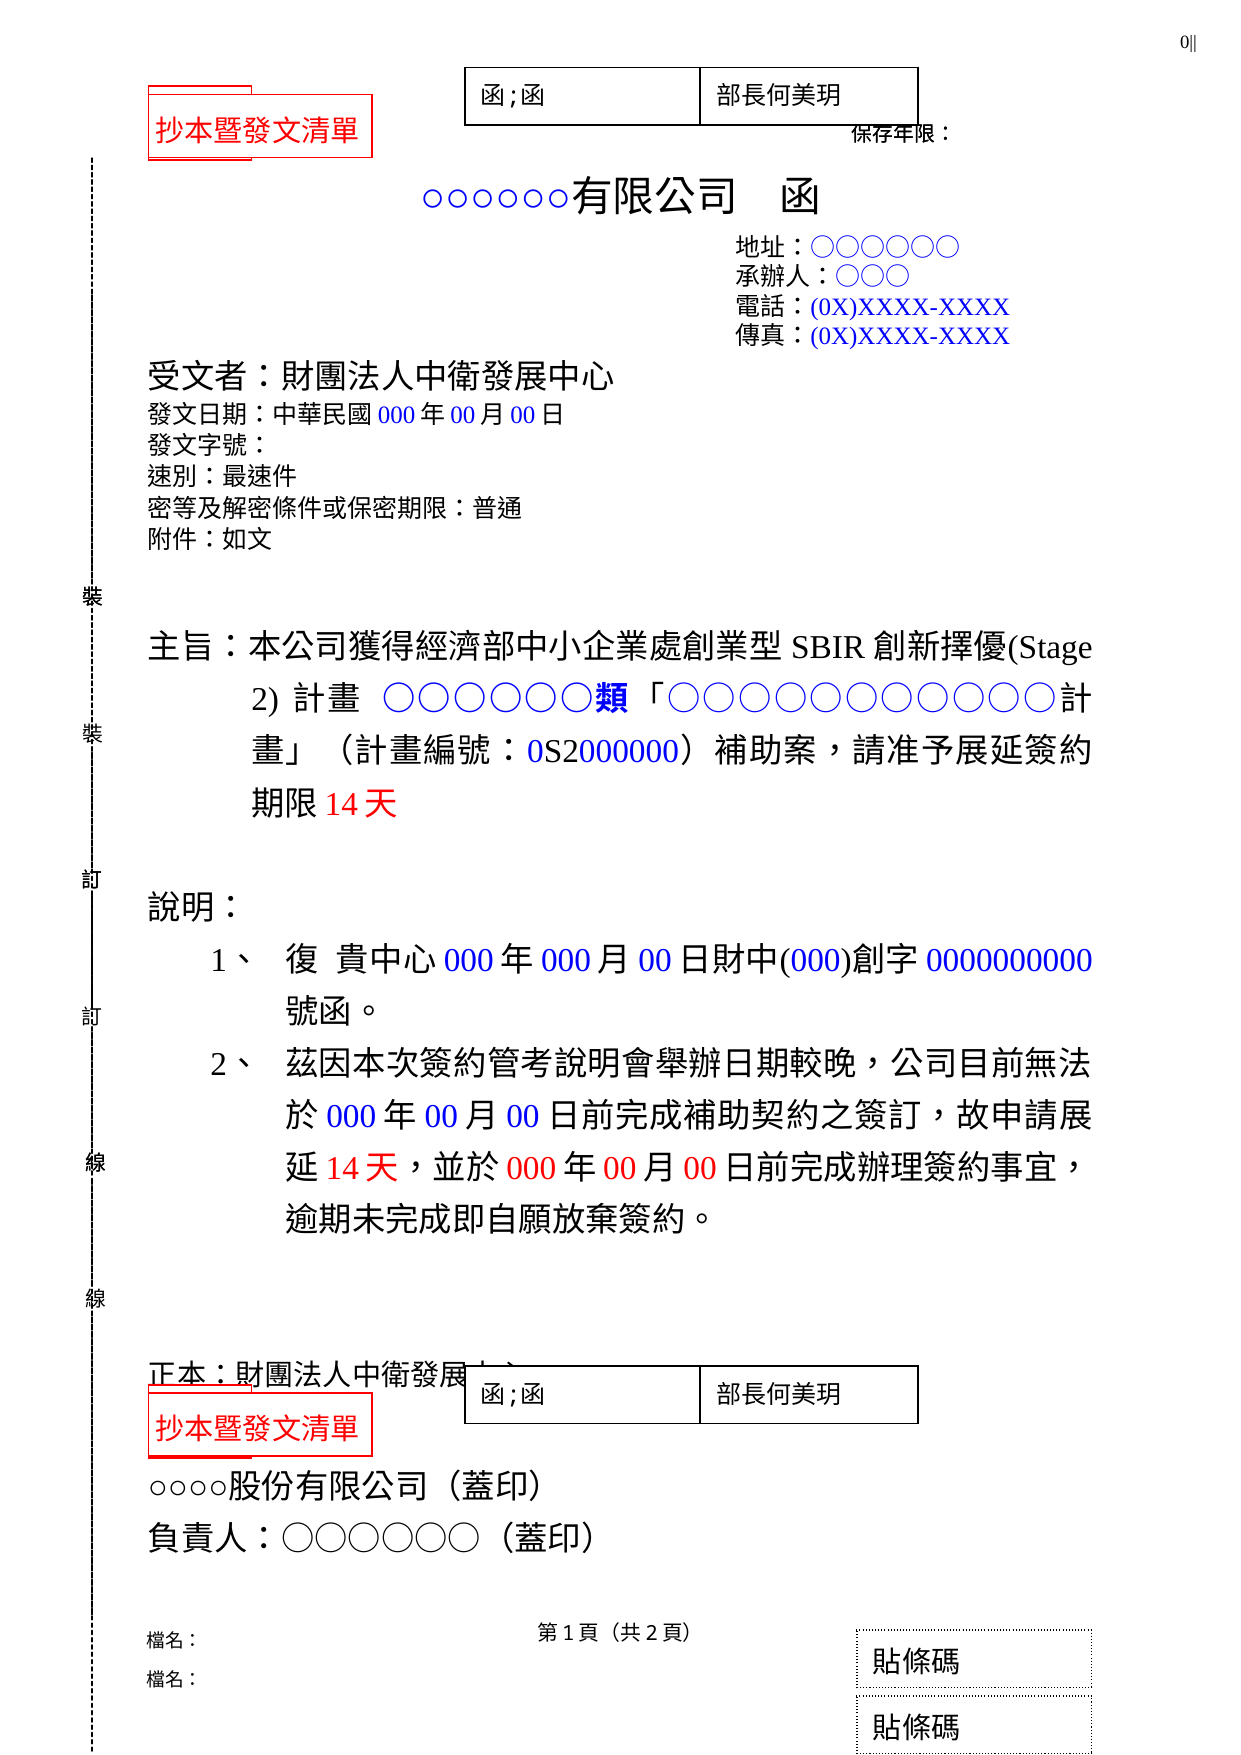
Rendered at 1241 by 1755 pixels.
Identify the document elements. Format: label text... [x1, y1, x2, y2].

text [466, 68, 699, 124]
text 承辦人：○○○ [735, 262, 1235, 292]
text 說明： [148, 877, 158, 897]
text [856, 1629, 1092, 1688]
text ○○○○股份有限公司（蓋印） [148, 1457, 1093, 1509]
text 說明： [148, 899, 158, 929]
text 發文字號： [148, 429, 1093, 461]
text 說明： [769, 877, 1093, 929]
text 部長何美玥 [716, 1374, 902, 1410]
text 貼條碼 [873, 1633, 1076, 1683]
text 函;函 [480, 1374, 683, 1410]
text ○○○○股份有限公司（蓋印） [856, 1695, 1092, 1754]
text ○○○○○○有限公司 函 [148, 158, 1093, 225]
text 地址：○○○○○○ [735, 233, 1235, 262]
text 傳真：(0X)XXXX-XXXX [735, 321, 1235, 350]
text 主旨：本公司獲得經濟部中小企業處創業型SBIR 創新擇優(Stage 2) 計畫 ○○○○○○類「○○○○○○○○○○○計畫」（計畫編號：0S2000000）補助案，請准予展延簽約期限14天 [148, 617, 1093, 825]
text 受文者：財團法人中衛發展中心 [148, 350, 1093, 398]
text 副本： [919, 1394, 1093, 1423]
text [1136, 53, 1240, 83]
text 部長何美玥 [716, 76, 902, 112]
text 抄本暨發文清單 [155, 107, 365, 145]
text 電話：(0X)XXXX-XXXX [735, 292, 1235, 321]
text 抄本暨發文清單 [155, 1406, 365, 1443]
text 檔名： [146, 1665, 510, 1692]
text 速別：最速件 [148, 461, 1093, 492]
text ○○○○股份有限公司（蓋印） [701, 1367, 917, 1423]
text 附件：如文 [148, 523, 1093, 554]
text ○○○○股份有限公司（蓋印） [146, 1692, 510, 1754]
text 密等及解密條件或保密期限：普通 [148, 492, 1093, 523]
text [149, 87, 251, 94]
text 0|| [1136, 31, 1240, 53]
text ○○○○股份有限公司（蓋印） [149, 1386, 251, 1392]
text [146, 1653, 510, 1665]
text 函;函 [480, 76, 683, 112]
text 負責人：○○○○○○（蓋印） [148, 1509, 1093, 1561]
list 茲因本次簽約管考說明會舉辦日期較晚，公司目前無法於000年00月00日前完成補助契約之簽訂，故申請展延14天，並於000年00月00日前完成辦理簽約事宜，逾期未完成即自願放棄簽約。 [210, 1034, 1093, 1242]
text ○○○○股份有限公司（蓋印） [466, 1367, 699, 1423]
text 副本： [373, 1394, 464, 1423]
text 貼條碼 [873, 1698, 1076, 1748]
text 檔名： [146, 1625, 510, 1653]
text [701, 68, 917, 124]
text ○○○○股份有限公司（蓋印） [149, 1394, 371, 1455]
list 復 貴中心000年000月00日財中(000)創字0000000000 號函。 [347, 969, 361, 1034]
text 發文日期：中華民國000年00月00日 [148, 398, 1093, 429]
text [149, 95, 371, 157]
text 正本：財團法人中衛發展中心 [148, 1352, 1093, 1394]
text 說明： [347, 877, 580, 929]
list 復 貴中心000年000月00日財中(000)創字0000000000 號函。 [550, 929, 1093, 1034]
